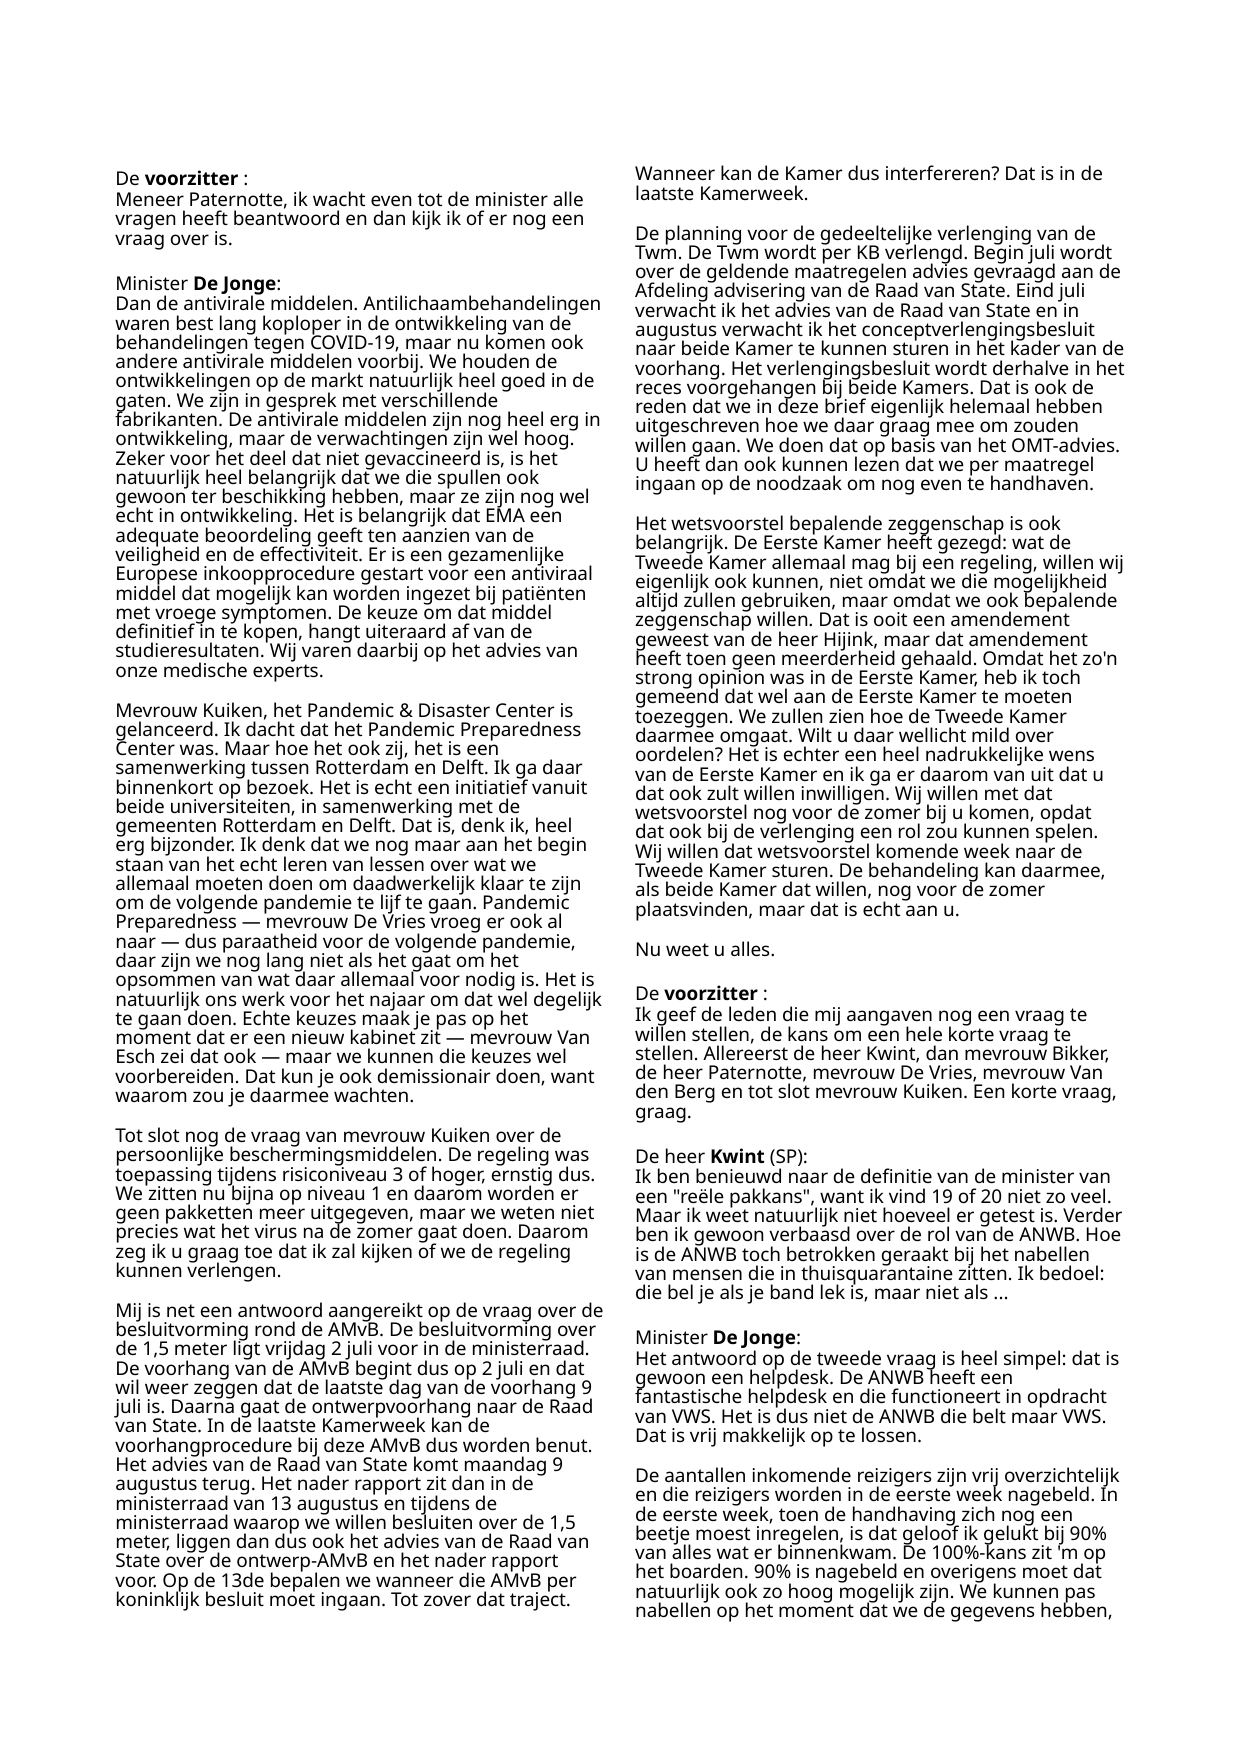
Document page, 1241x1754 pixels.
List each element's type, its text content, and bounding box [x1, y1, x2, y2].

text Dan de antivirale middelen. Antilichaambehandelingen waren best lang koploper in de ontwikkeling van de behandelingen tegen COVID-19, maar nu komen ook andere antivirale middelen voorbij. We houden de ontwikkelingen op de markt natuurlijk heel goed in de gaten. We zijn in gesprek met verschillende fabrikanten. De antivirale middelen zijn nog heel erg in ontwikkeling, maar de verwachtingen zijn wel hoog. Zeker voor het deel dat niet gevaccineerd is, is het natuurlijk heel belangrijk dat we die spullen ook gewoon ter beschikking hebben, maar ze zijn nog wel echt in ontwikkeling. Het is belangrijk dat EMA een adequate beoordeling geeft ten aanzien van de veiligheid en de effectiviteit. Er is een gezamenlijke Europese inkoopprocedure gestart voor een antiviraal middel dat mogelijk kan worden ingezet bij patiënten met vroege symptomen. De keuze om dat middel definitief in te kopen, hangt uiteraard af van de studieresultaten. Wij varen daarbij op het advies van onze medische experts. [115, 295, 605, 681]
text De heer Kwint (SP): [635, 1143, 1125, 1168]
text Wanneer kan de Kamer dus interfereren? Dat is in de laatste Kamerweek. [635, 165, 1125, 204]
text Nu weet u alles. [635, 941, 1125, 960]
text Minister De Jonge: [115, 270, 605, 295]
text Mevrouw Kuiken, het Pandemic & Disaster Center is gelanceerd. Ik dacht dat het Pandemic Preparedness Center was. Maar hoe het ook zij, het is een samenwerking tussen Rotterdam en Delft. Ik ga daar binnenkort op bezoek. Het is echt een initiatief vanuit beide universiteiten, in samenwerking met de gemeenten Rotterdam en Delft. Dat is, denk ik, heel erg bijzonder. Ik denk dat we nog maar aan het begin staan van het echt leren van lessen over wat we allemaal moeten doen om daadwerkelijk klaar te zijn om de volgende pandemie te lijf te gaan. Pandemic Preparedness — mevrouw De Vries vroeg er ook al naar — dus paraatheid voor de volgende pandemie, daar zijn we nog lang niet als het gaat om het opsommen van wat daar allemaal voor nodig is. Het is natuurlijk ons werk voor het najaar om dat wel degelijk te gaan doen. Echte keuzes maak je pas op het moment dat er een nieuw kabinet zit — mevrouw Van Esch zei dat ook — maar we kunnen die keuzes wel voorbereiden. Dat kun je ook demissionair doen, want waarom zou je daarmee wachten. [115, 702, 605, 1106]
text De voorzitter : [635, 981, 1125, 1006]
text Tot slot nog de vraag van mevrouw Kuiken over de persoonlijke beschermingsmiddelen. De regeling was toepassing tijdens risiconiveau 3 of hoger, ernstig dus. We zitten nu bijna op niveau 1 en daarom worden er geen pakketten meer uitgegeven, maar we weten niet precies wat het virus na de zomer gaat doen. Daarom zeg ik u graag toe dat ik zal kijken of we de regeling kunnen verlengen. [115, 1127, 605, 1281]
text De voorzitter : [115, 165, 605, 191]
text Minister De Jonge: [635, 1324, 1125, 1350]
text De aantallen inkomende reizigers zijn vrij overzichtelijk en die reizigers worden in de eerste week nagebeld. In de eerste week, toen de handhaving zich nog een beetje moest inregelen, is dat geloof ik gelukt bij 90% van alles wat er binnenkwam. De 100%-kans zit 'm op het boarden. 90% is nagebeld en overigens moet dat natuurlijk ook zo hoog mogelijk zijn. We kunnen pas nabellen op het moment dat we de gegevens hebben, [635, 1467, 1125, 1621]
text Ik ben benieuwd naar de definitie van de minister van een "reële pakkans", want ik vind 19 of 20 niet zo veel. Maar ik weet natuurlijk niet hoeveel er getest is. Verder ben ik gewoon verbaasd over de rol van de ANWB. Hoe is de ANWB toch betrokken geraakt bij het nabellen van mensen die in thuisquarantaine zitten. Ik bedoel: die bel je als je band lek is, maar niet als ... [635, 1168, 1125, 1303]
text Het antwoord op de tweede vraag is heel simpel: dat is gewoon een helpdesk. De ANWB heeft een fantastische helpdesk en die functioneert in opdracht van VWS. Het is dus niet de ANWB die belt maar VWS. Dat is vrij makkelijk op te lossen. [635, 1350, 1125, 1446]
text Meneer Paternotte, ik wacht even tot de minister alle vragen heeft beantwoord en dan kijk ik of er nog een vraag over is. [115, 191, 605, 249]
text Mij is net een antwoord aangereikt op de vraag over de besluitvorming rond de AMvB. De besluitvorming over de 1,5 meter ligt vrijdag 2 juli voor in de ministerraad. De voorhang van de AMvB begint dus op 2 juli en dat wil weer zeggen dat de laatste dag van de voorhang 9 juli is. Daarna gaat de ontwerpvoorhang naar de Raad van State. In de laatste Kamerweek kan de voorhangprocedure bij deze AMvB dus worden benut. Het advies van de Raad van State komt maandag 9 augustus terug. Het nader rapport zit dan in de ministerraad van 13 augustus en tijdens de ministerraad waarop we willen besluiten over de 1,5 meter, liggen dan dus ook het advies van de Raad van State over de ontwerp-AMvB en het nader rapport voor. Op de 13de bepalen we wanneer die AMvB per koninklijk besluit moet ingaan. Tot zover dat traject. [115, 1302, 605, 1610]
text De planning voor de gedeeltelijke verlenging van de Twm. De Twm wordt per KB verlengd. Begin juli wordt over de geldende maatregelen advies gevraagd aan de Afdeling advisering van de Raad van State. Eind juli verwacht ik het advies van de Raad van State en in augustus verwacht ik het conceptverlengingsbesluit naar beide Kamer te kunnen sturen in het kader van de voorhang. Het verlengingsbesluit wordt derhalve in het reces voorgehangen bij beide Kamers. Dat is ook de reden dat we in deze brief eigenlijk helemaal hebben uitgeschreven hoe we daar graag mee om zouden willen gaan. We doen dat op basis van het OMT-advies. U heeft dan ook kunnen lezen dat we per maatregel ingaan op de noodzaak om nog even te handhaven. [635, 224, 1125, 494]
text Het wetsvoorstel bepalende zeggenschap is ook belangrijk. De Eerste Kamer heeft gezegd: wat de Tweede Kamer allemaal mag bij een regeling, willen wij eigenlijk ook kunnen, niet omdat we die mogelijkheid altijd zullen gebruiken, maar omdat we ook bepalende zeggenschap willen. Dat is ooit een amendement geweest van de heer Hijink, maar dat amendement heeft toen geen meerderheid gehaald. Omdat het zo'n strong opinion was in de Eerste Kamer, heb ik toch gemeend dat wel aan de Eerste Kamer te moeten toezeggen. We zullen zien hoe de Tweede Kamer daarmee omgaat. Wilt u daar wellicht mild over oordelen? Het is echter een heel nadrukkelijke wens van de Eerste Kamer en ik ga er daarom van uit dat u dat ook zult willen inwilligen. Wij willen met dat wetsvoorstel nog voor de zomer bij u komen, opdat dat ook bij de verlenging een rol zou kunnen spelen. Wij willen dat wetsvoorstel komende week naar de Tweede Kamer sturen. De behandeling kan daarmee, als beide Kamer dat willen, nog voor de zomer plaatsvinden, maar dat is echt aan u. [635, 515, 1125, 920]
text Ik geef de leden die mij aangaven nog een vraag te willen stellen, de kans om een hele korte vraag te stellen. Allereerst de heer Kwint, dan mevrouw Bikker, de heer Paternotte, mevrouw De Vries, mevrouw Van den Berg en tot slot mevrouw Kuiken. Een korte vraag, graag. [635, 1006, 1125, 1122]
